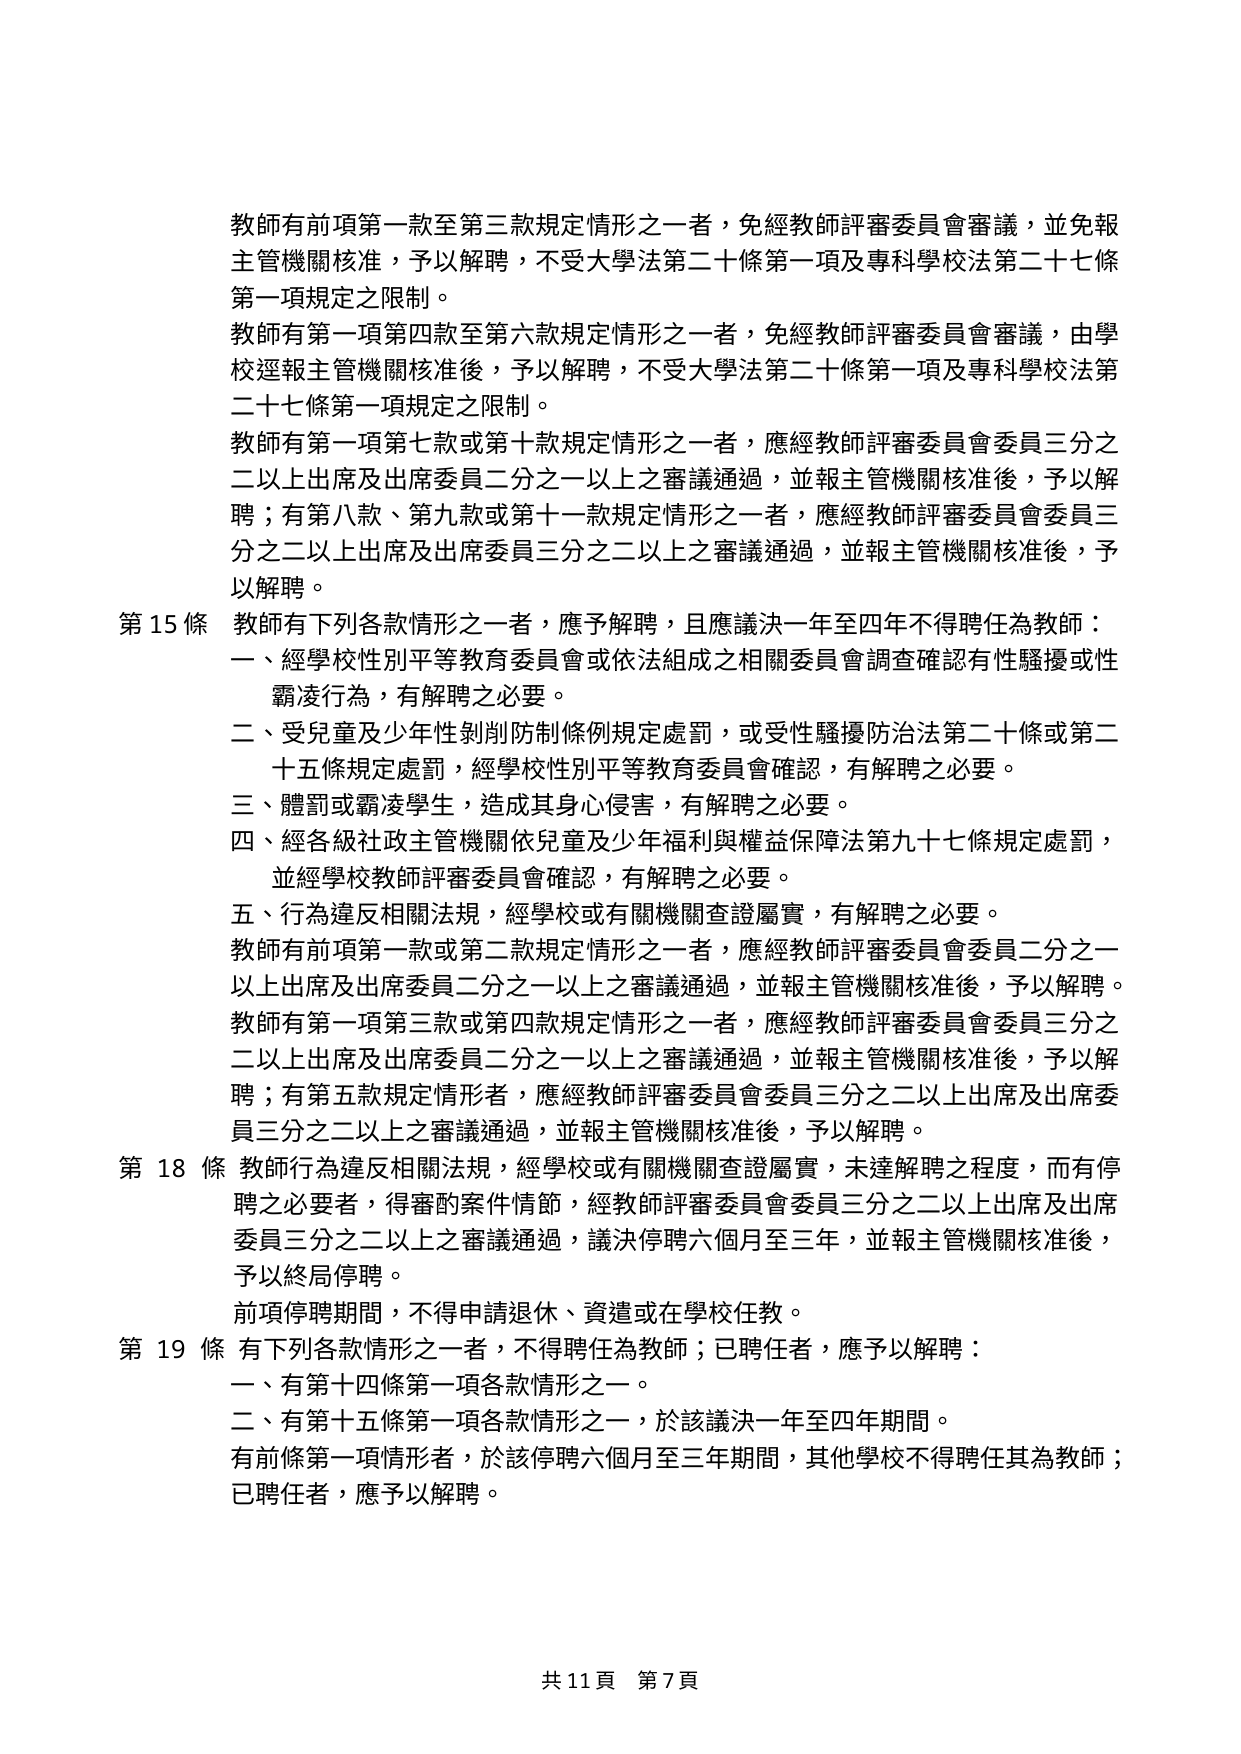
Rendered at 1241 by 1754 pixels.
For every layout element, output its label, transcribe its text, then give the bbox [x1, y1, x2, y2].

text 五、行為違反相關法規，經學校或有關機關查證屬實，有解聘之必要。 [230, 894, 1122, 931]
text 教師有第一項第三款或第四款規定情形之一者，應經教師評審委員會委員三分之二以上出席及出席委員二分之一以上之審議通過，並報主管機關核准後，予以解聘；有第五款規定情形者，應經教師評審委員會委員三分之二以上出席及出席委員三分之二以上之審議通過，並報主管機關核准後，予以解聘。 [230, 1003, 1122, 1148]
text 教師有第一項第七款或第十款規定情形之一者，應經教師評審委員會委員三分之二以上出席及出席委員二分之一以上之審議通過，並報主管機關核准後，予以解聘；有第八款、第九款或第十一款規定情形之一者，應經教師評審委員會委員三分之二以上出席及出席委員三分之二以上之審議通過，並報主管機關核准後，予以解聘。 [230, 423, 1122, 604]
text 一、經學校性別平等教育委員會或依法組成之相關委員會調查確認有性騷擾或性霸凌行為，有解聘之必要。 [230, 641, 1122, 713]
text 四、經各級社政主管機關依兒童及少年福利與權益保障法第九十七條規定處罰，並經學校教師評審委員會確認，有解聘之必要。 [230, 822, 1122, 894]
text 第 19 條 有下列各款情形之一者，不得聘任為教師；已聘任者，應予以解聘： [118, 1329, 1122, 1366]
text 二、有第十五條第一項各款情形之一，於該議決一年至四年期間。 [118, 1402, 1122, 1438]
text 二、受兒童及少年性剝削防制條例規定處罰，或受性騷擾防治法第二十條或第二十五條規定處罰，經學校性別平等教育委員會確認，有解聘之必要。 [230, 713, 1122, 786]
text 有前條第一項情形者，於該停聘六個月至三年期間，其他學校不得聘任其為教師；已聘任者，應予以解聘。 [230, 1438, 1122, 1511]
text 三、體罰或霸凌學生，造成其身心侵害，有解聘之必要。 [230, 786, 1122, 822]
text 教師有前項第一款或第二款規定情形之一者，應經教師評審委員會委員二分之一以上出席及出席委員二分之一以上之審議通過，並報主管機關核准後，予以解聘。 [230, 931, 1122, 1003]
text 第 18 條 教師行為違反相關法規，經學校或有關機關查證屬實，未達解聘之程度，而有停聘之必要者，得審酌案件情節，經教師評審委員會委員三分之二以上出席及出席委員三分之二以上之審議通過，議決停聘六個月至三年，並報主管機關核准後，予以終局停聘。 [118, 1148, 1122, 1293]
text 第15條 教師有下列各款情形之一者，應予解聘，且應議決一年至四年不得聘任為教師： [118, 604, 1122, 641]
text 前項停聘期間，不得申請退休、資遣或在學校任教。 [118, 1293, 1122, 1329]
text 教師有第一項第四款至第六款規定情形之一者，免經教師評審委員會審議，由學校逕報主管機關核准後，予以解聘，不受大學法第二十條第一項及專科學校法第二十七條第一項規定之限制。 [230, 314, 1122, 423]
text 一、有第十四條第一項各款情形之一。 [118, 1366, 1122, 1402]
text 教師有前項第一款至第三款規定情形之一者，免經教師評審委員會審議，並免報主管機關核准，予以解聘，不受大學法第二十條第一項及專科學校法第二十七條第一項規定之限制。 [230, 206, 1122, 314]
